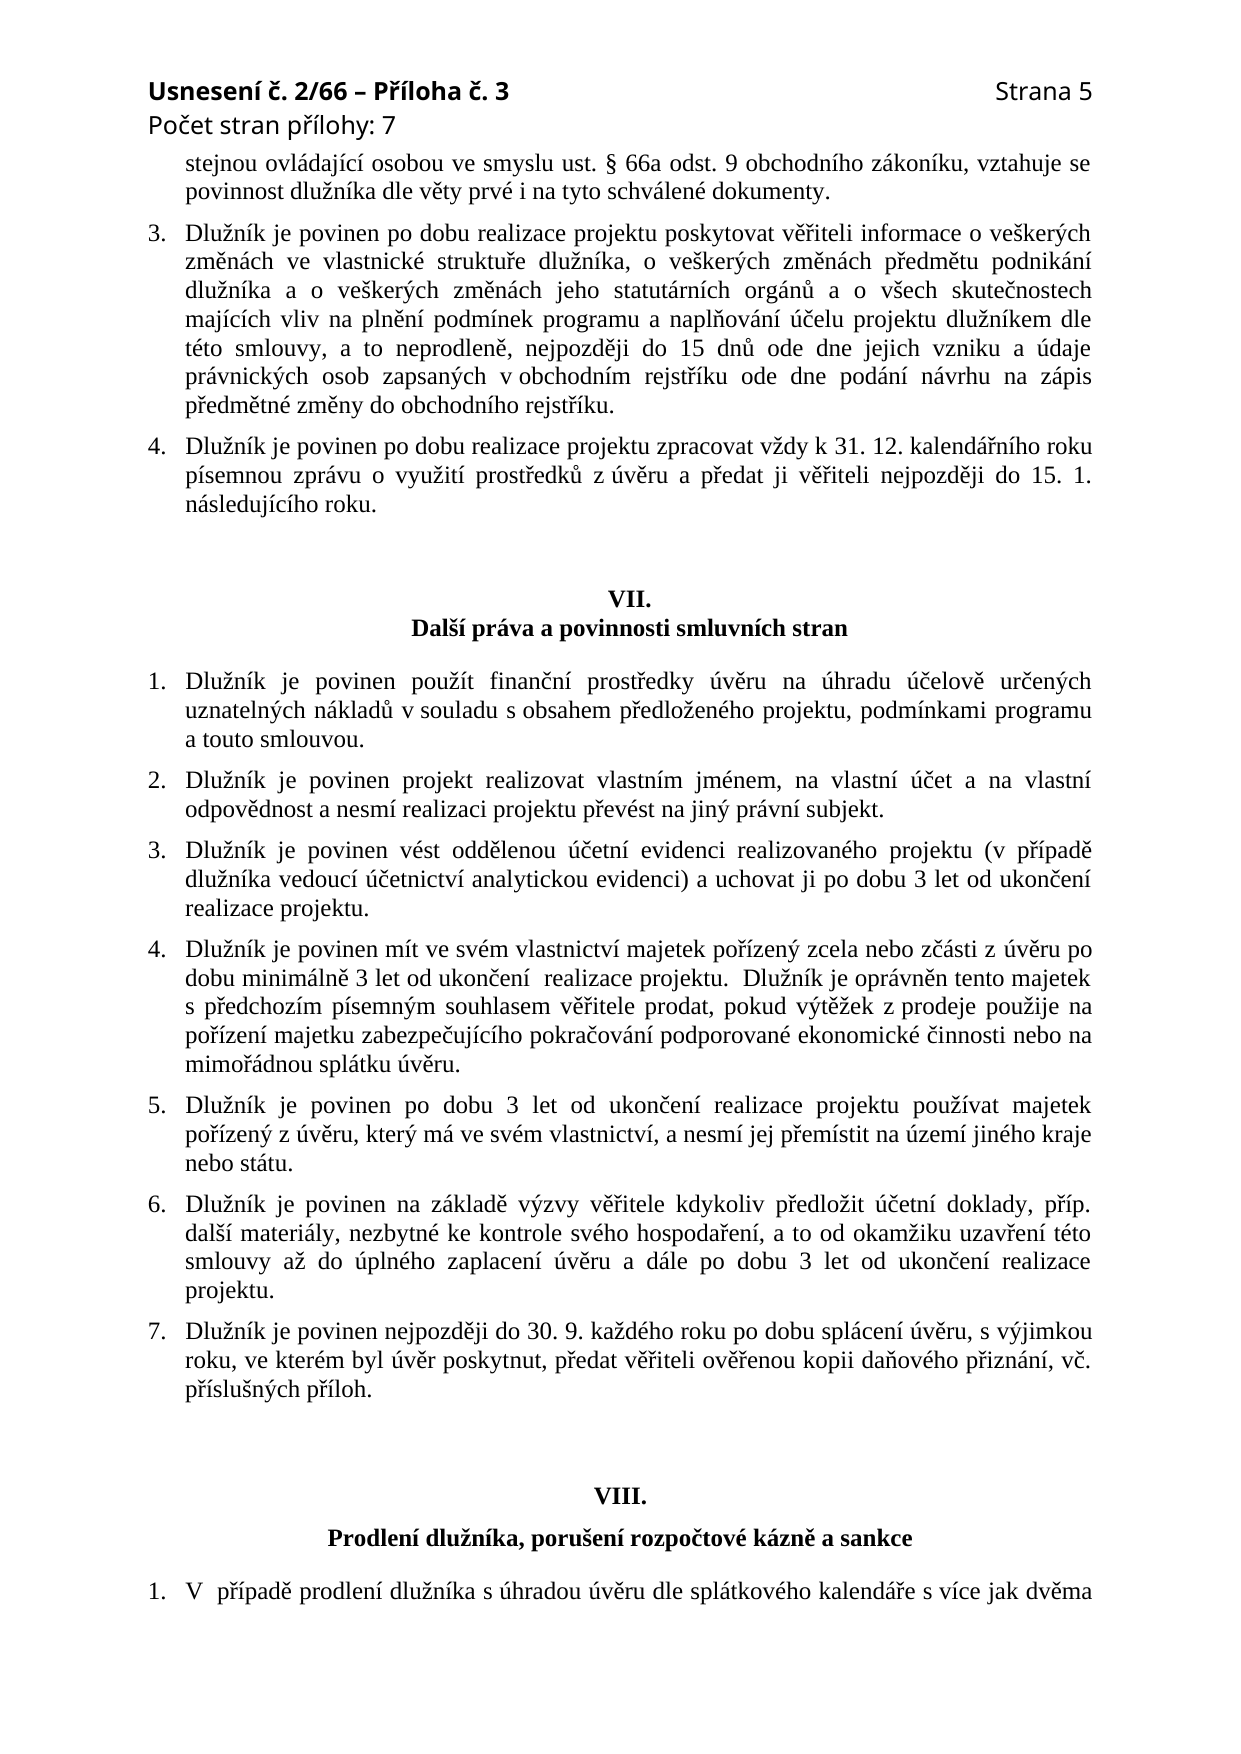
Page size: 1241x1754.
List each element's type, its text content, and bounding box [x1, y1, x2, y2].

list Dlužník je povinen mít ve svém vlastnictví majetek pořízený zcela nebo zčásti z úvěru po dobu minimálně 3 let od ukončení realizace projektu. Dlužník je oprávněn tento majetek s předchozím písemným souhlasem věřitele prodat, pokud výtěžek z prodeje použije na pořízení majetku zabezpečujícího pokračování podporované ekonomické činnosti nebo na mimořádnou splátku úvěru. [148, 934, 1092, 1078]
list Dlužník je povinen po dobu realizace projektu zpracovat vždy k 31. 12. kalendářního roku písemnou zprávu o využití prostředků z úvěru a předat ji věřiteli nejpozději do 15. 1. následujícího roku. [148, 431, 1092, 518]
list Dlužník je povinen nejpozději do 30. 9. každého roku po dobu splácení úvěru, s výjimkou roku, ve kterém byl úvěr poskytnut, předat věřiteli ověřenou kopii daňového přiznání, vč. příslušných příloh. [148, 1316, 1092, 1403]
list stejnou ovládající osobou ve smyslu ust. § 66a odst. 9 obchodního zákoníku, vztahuje se povinnost dlužníka dle věty prvé i na tyto schválené dokumenty. [148, 148, 1092, 205]
subtitle Další práva a povinnosti smluvních stran [167, 613, 1092, 641]
text VIII. [148, 1481, 1092, 1510]
text VII. [167, 584, 1092, 613]
list Dlužník je povinen po dobu 3 let od ukončení realizace projektu používat majetek pořízený z úvěru, který má ve svém vlastnictví, a nesmí jej přemístit na území jiného kraje nebo státu. [148, 1090, 1092, 1176]
list Dlužník je povinen projekt realizovat vlastním jménem, na vlastní účet a na vlastní odpovědnost a nesmí realizaci projektu převést na jiný právní subjekt. [148, 765, 1092, 823]
list Dlužník je povinen po dobu realizace projektu poskytovat věřiteli informace o veškerých změnách ve vlastnické struktuře dlužníka, o veškerých změnách předmětu podnikání dlužníka a o veškerých změnách jeho statutárních orgánů a o všech skutečnostech majících vliv na plnění podmínek programu a naplňování účelu projektu dlužníkem dle této smlouvy, a to neprodleně, nejpozději do 15 dnů ode dne jejich vzniku a údaje právnických osob zapsaných v obchodním rejstříku ode dne podání návrhu na zápis předmětné změny do obchodního rejstříku. [148, 218, 1092, 419]
list Dlužník je povinen vést oddělenou účetní evidenci realizovaného projektu (v případě dlužníka vedoucí účetnictví analytickou evidenci) a uchovat ji po dobu 3 let od ukončení realizace projektu. [148, 835, 1092, 921]
subtitle Prodlení dlužníka, porušení rozpočtové kázně a sankce [148, 1523, 1092, 1551]
list Dlužník je povinen použít finanční prostředky úvěru na úhradu účelově určených uznatelných nákladů v souladu s obsahem předloženého projektu, podmínkami programu a touto smlouvou. [148, 666, 1092, 753]
list Dlužník je povinen na základě výzvy věřitele kdykoliv předložit účetní doklady, příp. další materiály, nezbytné ke kontrole svého hospodaření, a to od okamžiku uzavření této smlouvy až do úplného zaplacení úvěru a dále po dobu 3 let od ukončení realizace projektu. [148, 1189, 1092, 1304]
list V případě prodlení dlužníka s úhradou úvěru dle splátkového kalendáře s více jak dvěma [148, 1576, 1092, 1605]
